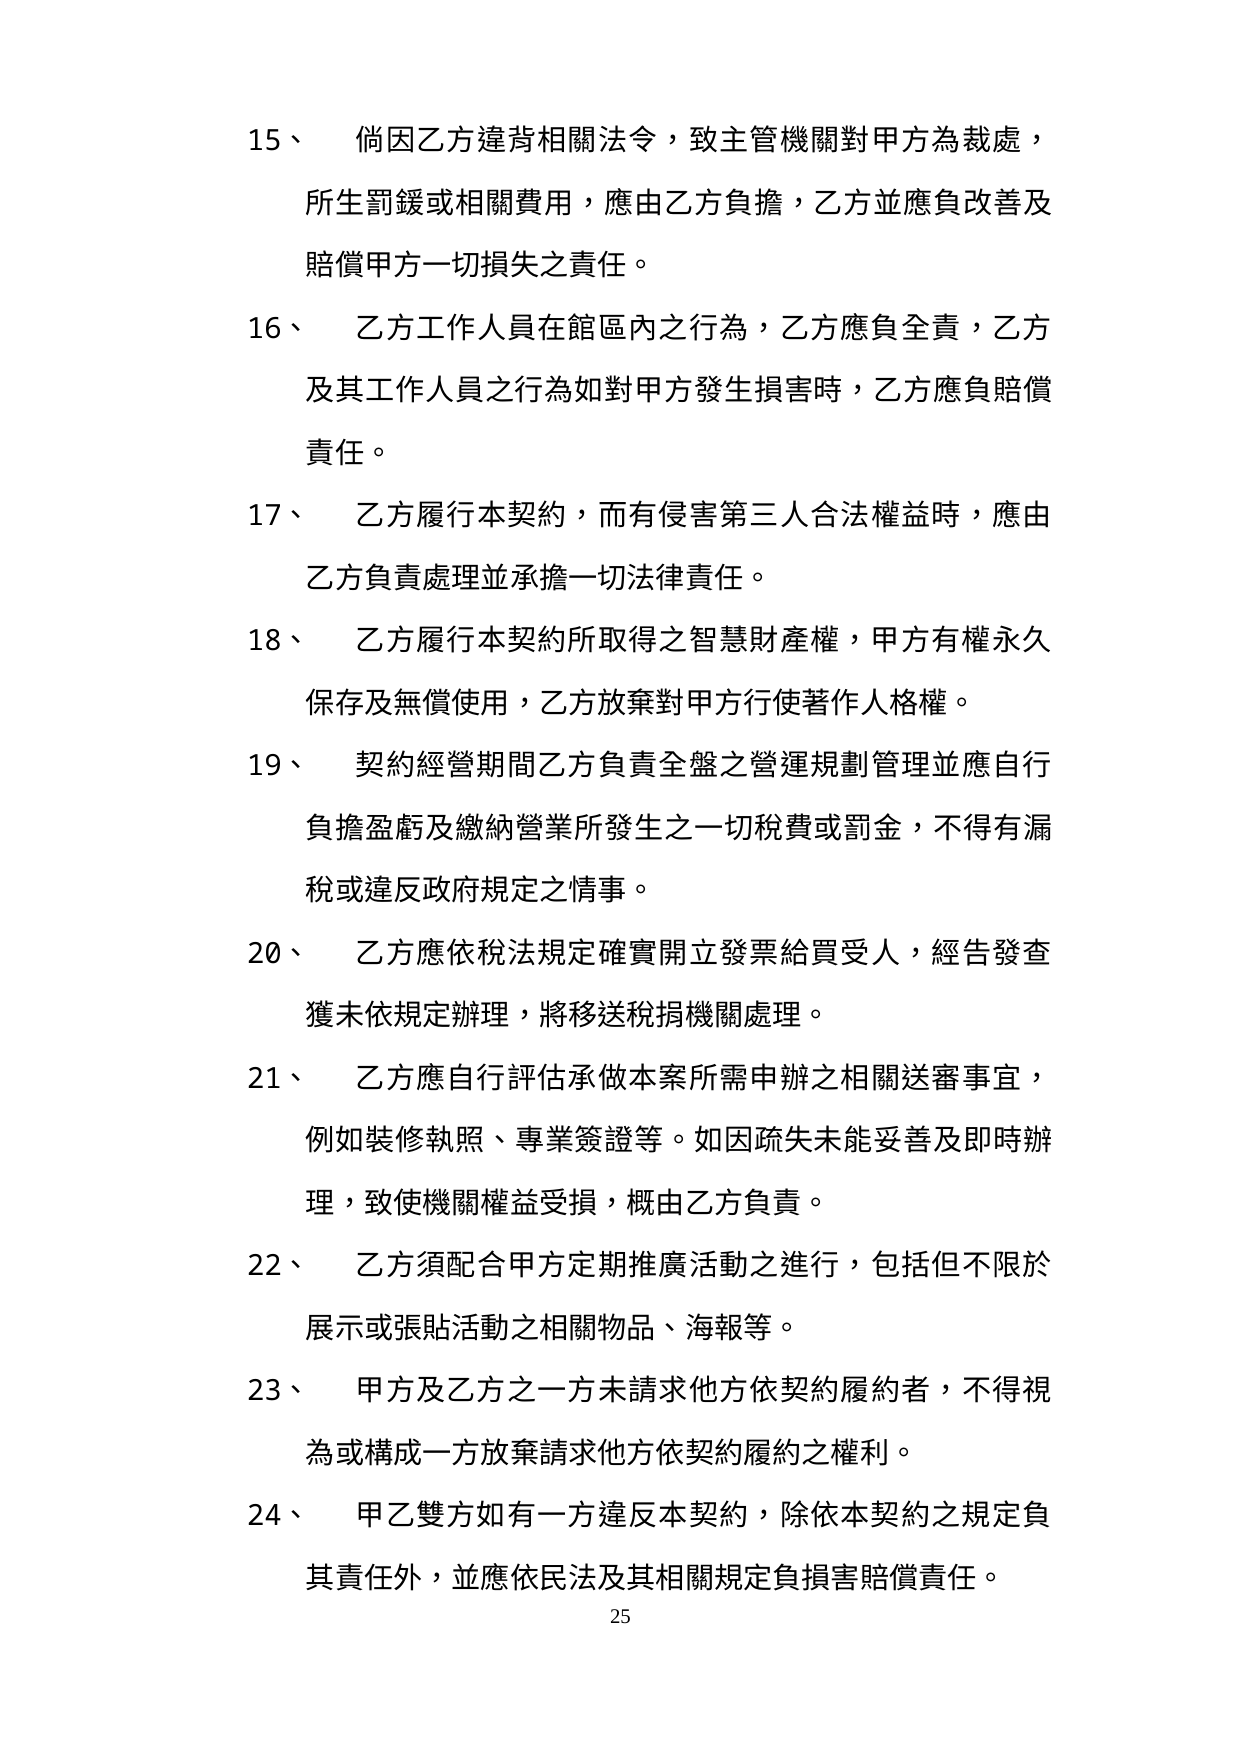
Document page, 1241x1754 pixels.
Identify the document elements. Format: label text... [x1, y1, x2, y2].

list 乙方須配合甲方定期推廣活動之進行，包括但不限於展示或張貼活動之相關物品、海報等。 [247, 1221, 1053, 1346]
list 甲方及乙方之一方未請求他方依契約履約者，不得視為或構成一方放棄請求他方依契約履約之權利。 [247, 1346, 1053, 1471]
list 乙方履行本契約，而有侵害第三人合法權益時，應由乙方負責處理並承擔一切法律責任。 [247, 471, 1053, 596]
list 乙方履行本契約所取得之智慧財產權，甲方有權永久保存及無償使用，乙方放棄對甲方行使著作人格權。 [247, 596, 1053, 721]
list 乙方應依稅法規定確實開立發票給買受人，經告發查獲未依規定辦理，將移送稅捐機關處理。 [247, 909, 1053, 1034]
list 甲乙雙方如有一方違反本契約，除依本契約之規定負其責任外，並應依民法及其相關規定負損害賠償責任。 [247, 1471, 1053, 1596]
list 契約經營期間乙方負責全盤之營運規劃管理並應自行負擔盈虧及繳納營業所發生之一切稅費或罰金，不得有漏稅或違反政府規定之情事。 [247, 721, 1053, 909]
list 乙方應自行評估承做本案所需申辦之相關送審事宜，例如裝修執照、專業簽證等。如因疏失未能妥善及即時辦理，致使機關權益受損，概由乙方負責。 [247, 1034, 1053, 1221]
list 乙方工作人員在館區內之行為，乙方應負全責，乙方及其工作人員之行為如對甲方發生損害時，乙方應負賠償責任。 [247, 284, 1053, 471]
list 倘因乙方違背相關法令，致主管機關對甲方為裁處，所生罰鍰或相關費用，應由乙方負擔，乙方並應負改善及賠償甲方一切損失之責任。 [247, 96, 1053, 284]
